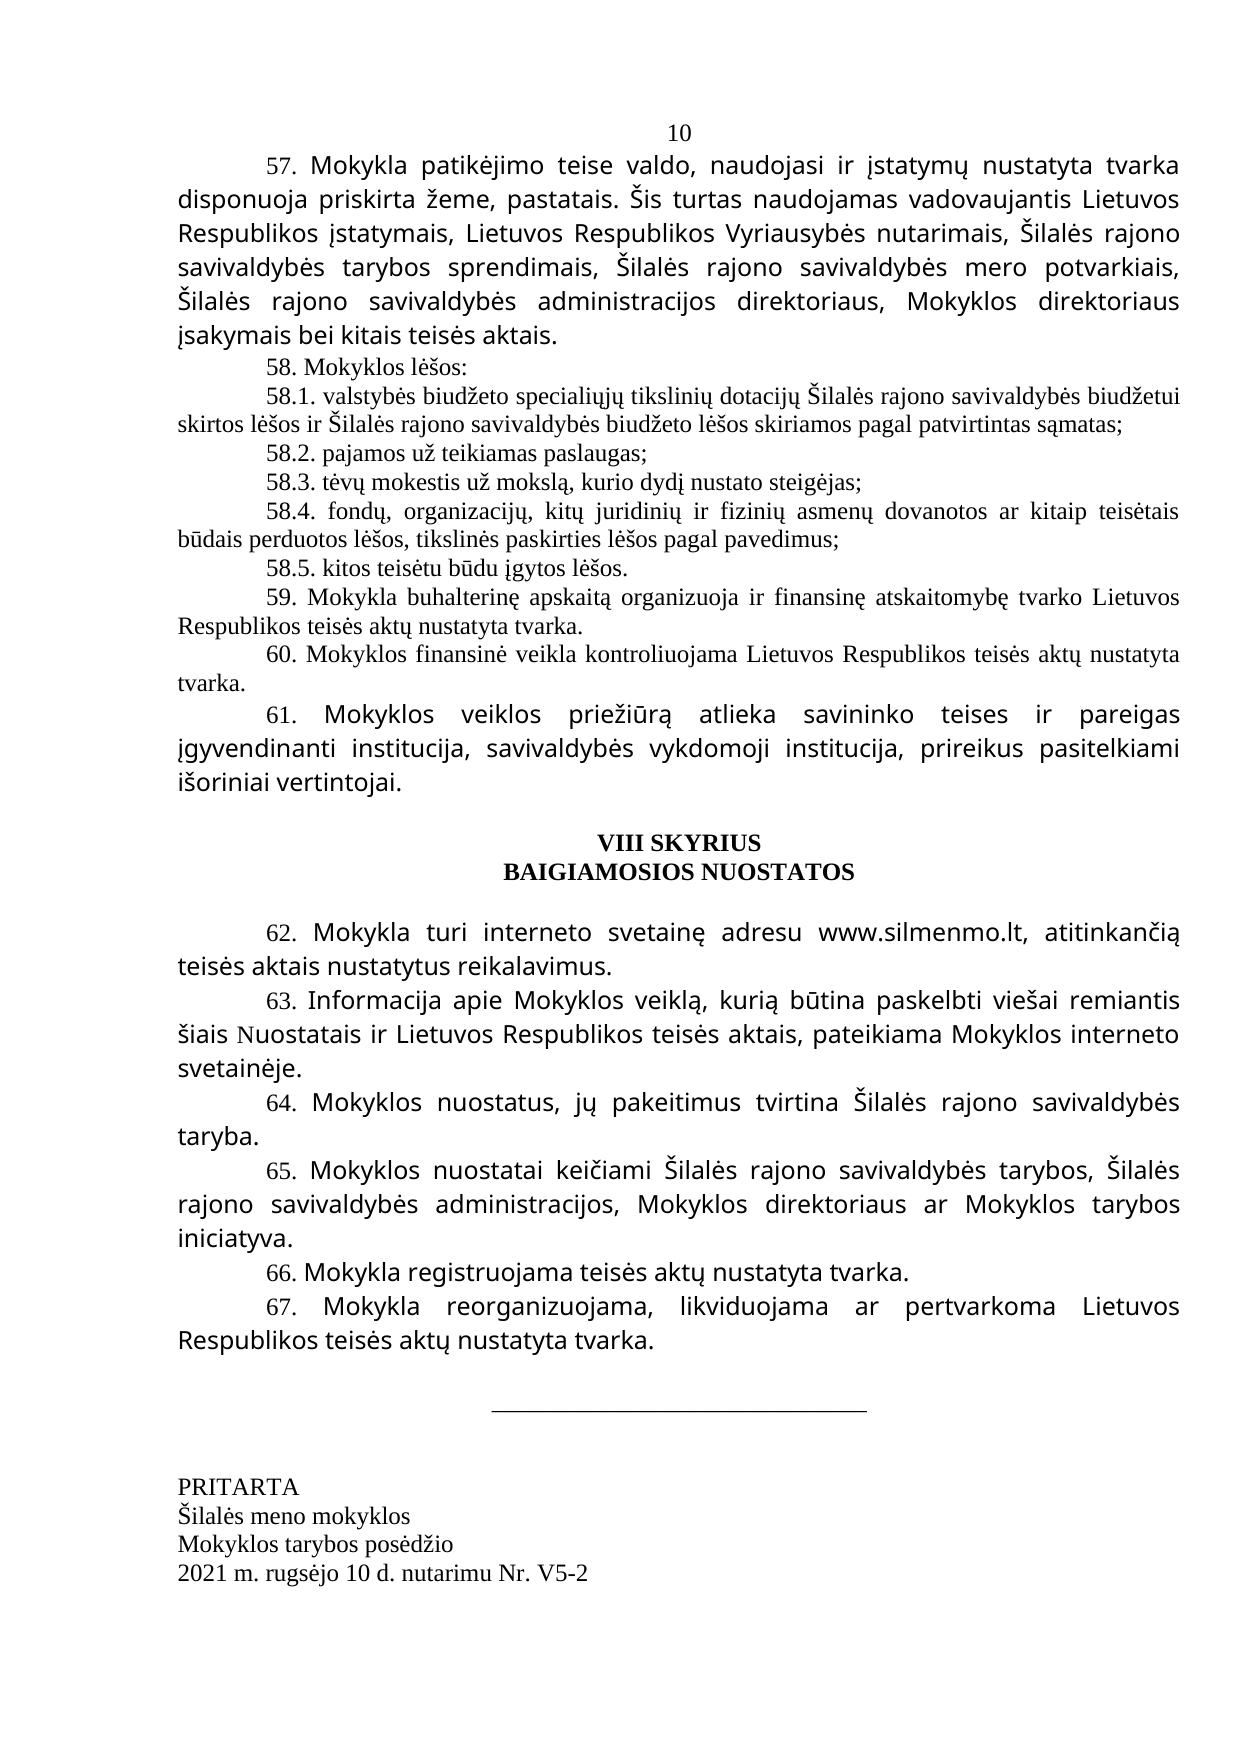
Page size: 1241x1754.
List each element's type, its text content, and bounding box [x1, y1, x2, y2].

text 64. Mokyklos nuostatus, jų pakeitimus tvirtina Šilalės rajono savivaldybės taryba. [177, 1084, 1181, 1153]
text 62. Mokykla turi interneto svetainę adresu www.silmenmo.lt, atitinkančią teisės aktais nustatytus reikalavimus. [177, 914, 1181, 982]
text ______________________________ [177, 1386, 1181, 1414]
text 58.4. fondų, organizacijų, kitų juridinių ir fizinių asmenų dovanotos ar kitaip teisėtais būdais perduotos lėšos, tikslinės paskirties lėšos pagal pavedimus; [177, 496, 1181, 553]
text VIII SKYRIUS [177, 828, 1181, 857]
text Šilalės meno mokyklos [177, 1501, 1179, 1529]
text PRITARTA [177, 1472, 1179, 1501]
text 58.2. pajamos už teikiamas paslaugas; [177, 438, 1181, 467]
text 58.1. valstybės biudžeto specialiųjų tikslinių dotacijų Šilalės rajono savivaldybės biudžetui skirtos lėšos ir Šilalės rajono savivaldybės biudžeto lėšos skiriamos pagal patvirtintas sąmatas; [177, 381, 1181, 438]
text 2021 m. rugsėjo 10 d. nutarimu Nr. V5-2 [177, 1558, 1179, 1587]
text 59. Mokykla buhalterinę apskaitą organizuoja ir finansinę atskaitomybę tvarko Lietuvos Respublikos teisės aktų nustatyta tvarka. [177, 582, 1181, 639]
text 58.5. kitos teisėtu būdu įgytos lėšos. [177, 553, 1181, 582]
text 58. Mokyklos lėšos: [177, 352, 1181, 381]
text 58.3. tėvų mokestis už mokslą, kurio dydį nustato steigėjas; [177, 467, 1181, 496]
text 61. Mokyklos veiklos priežiūrą atlieka savininko teises ir pareigas įgyvendinanti institucija, savivaldybės vykdomoji institucija, prireikus pasitelkiami išoriniai vertintojai. [177, 697, 1181, 799]
text 67. Mokykla reorganizuojama, likviduojama ar pertvarkoma Lietuvos Respublikos teisės aktų nustatyta tvarka. [177, 1289, 1181, 1357]
text 66. Mokykla registruojama teisės aktų nustatyta tvarka. [177, 1255, 1181, 1289]
text 63. Informacija apie Mokyklos veiklą, kurią būtina paskelbti viešai remiantis šiais Nuostatais ir Lietuvos Respublikos teisės aktais, pateikiama Mokyklos interneto svetainėje. [177, 982, 1181, 1084]
text 65. Mokyklos nuostatai keičiami Šilalės rajono savivaldybės tarybos, Šilalės rajono savivaldybės administracijos, Mokyklos direktoriaus ar Mokyklos tarybos iniciatyva. [177, 1153, 1181, 1255]
text Mokyklos tarybos posėdžio [177, 1529, 1179, 1558]
text BAIGIAMOSIOS NUOSTATOS [177, 857, 1181, 885]
text 57. Mokykla patikėjimo teise valdo, naudojasi ir įstatymų nustatyta tvarka disponuoja priskirta žeme, pastatais. Šis turtas naudojamas vadovaujantis Lietuvos Respublikos įstatymais, Lietuvos Respublikos Vyriausybės nutarimais, Šilalės rajono savivaldybės tarybos sprendimais, Šilalės rajono savivaldybės mero potvarkiais, Šilalės rajono savivaldybės administracijos direktoriaus, Mokyklos direktoriaus įsakymais bei kitais teisės aktais. [177, 148, 1181, 352]
text 60. Mokyklos finansinė veikla kontroliuojama Lietuvos Respublikos teisės aktų nustatyta tvarka. [177, 639, 1181, 697]
